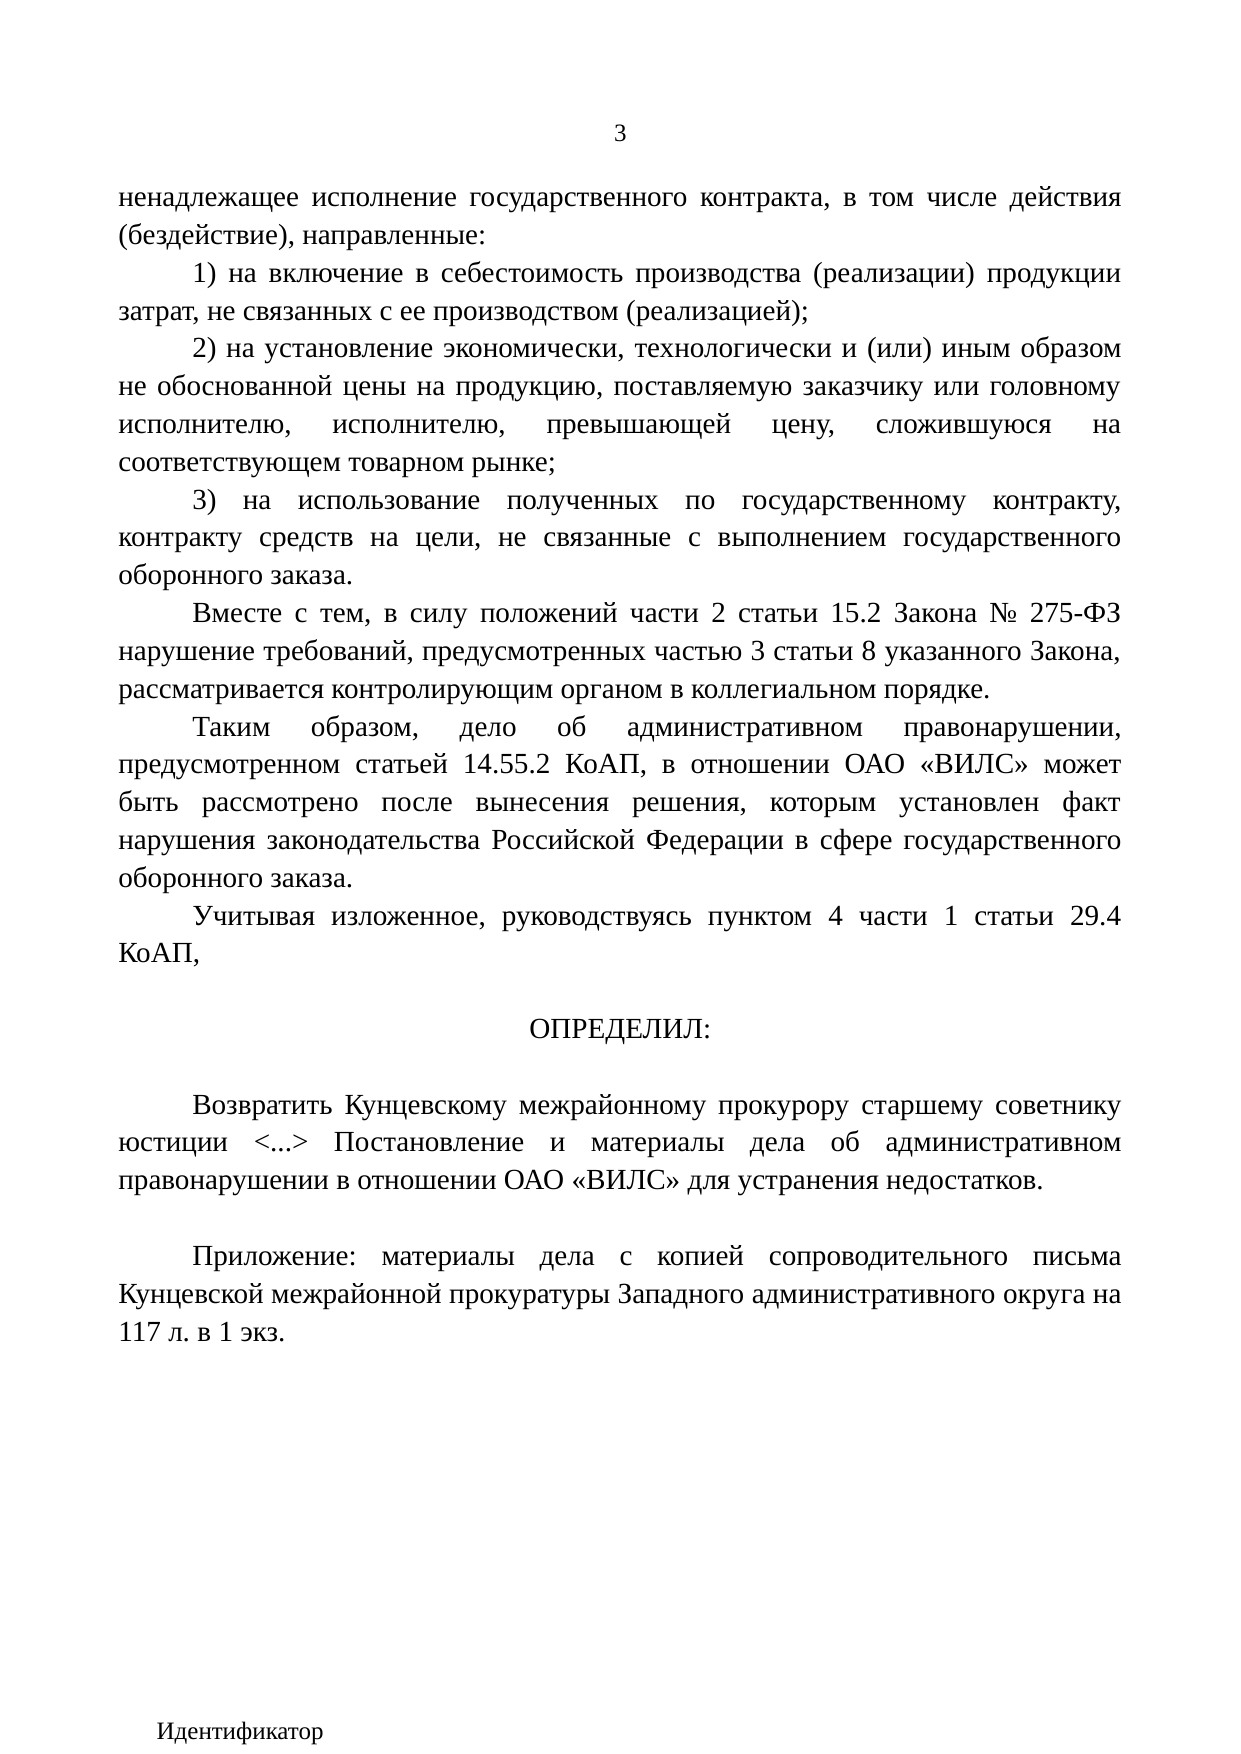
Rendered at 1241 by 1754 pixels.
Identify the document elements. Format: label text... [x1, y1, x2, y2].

text Учитывая изложенное, руководствуясь пунктом 4 части 1 статьи 29.4 КоАП, [118, 895, 1122, 970]
text Возвратить Кунцевскому межрайонному прокурору старшему советнику юстиции <...> Постановление и материалы дела об административном правонарушении в отношении ОАО «ВИЛС» для устранения недостатков. [118, 1084, 1122, 1197]
text ненадлежащее исполнение государственного контракта, в том числе действия (бездействие), направленные: [118, 176, 1122, 252]
text Таким образом, дело об административном правонарушении, предусмотренном статьей 14.55.2 КоАП, в отношении ОАО «ВИЛС» может быть рассмотрено после вынесения решения, которым установлен факт нарушения законодательства Российской Федерации в сфере государственного оборонного заказа. [118, 706, 1122, 895]
text Приложение: материалы дела с копией сопроводительного письма Кунцевской межрайонной прокуратуры Западного административного округа на 117 л. в 1 экз. [118, 1235, 1122, 1348]
text 1) на включение в себестоимость производства (реализации) продукции затрат, не связанных с ее производством (реализацией); [118, 252, 1122, 328]
text ОПРЕДЕЛИЛ: [118, 1008, 1122, 1046]
text 2) на установление экономически, технологически и (или) иным образом не обоснованной цены на продукцию, поставляемую заказчику или головному исполнителю, исполнителю, превышающей цену, сложившуюся на соответствующем товарном рынке; [118, 328, 1122, 479]
text Вместе с тем, в силу положений части 2 статьи 15.2 Закона № 275-ФЗ нарушение требований, предусмотренных частью 3 статьи 8 указанного Закона, рассматривается контролирующим органом в коллегиальном порядке. [118, 592, 1122, 706]
text 3) на использование полученных по государственному контракту, контракту средств на цели, не связанные с выполнением государственного оборонного заказа. [118, 479, 1122, 592]
